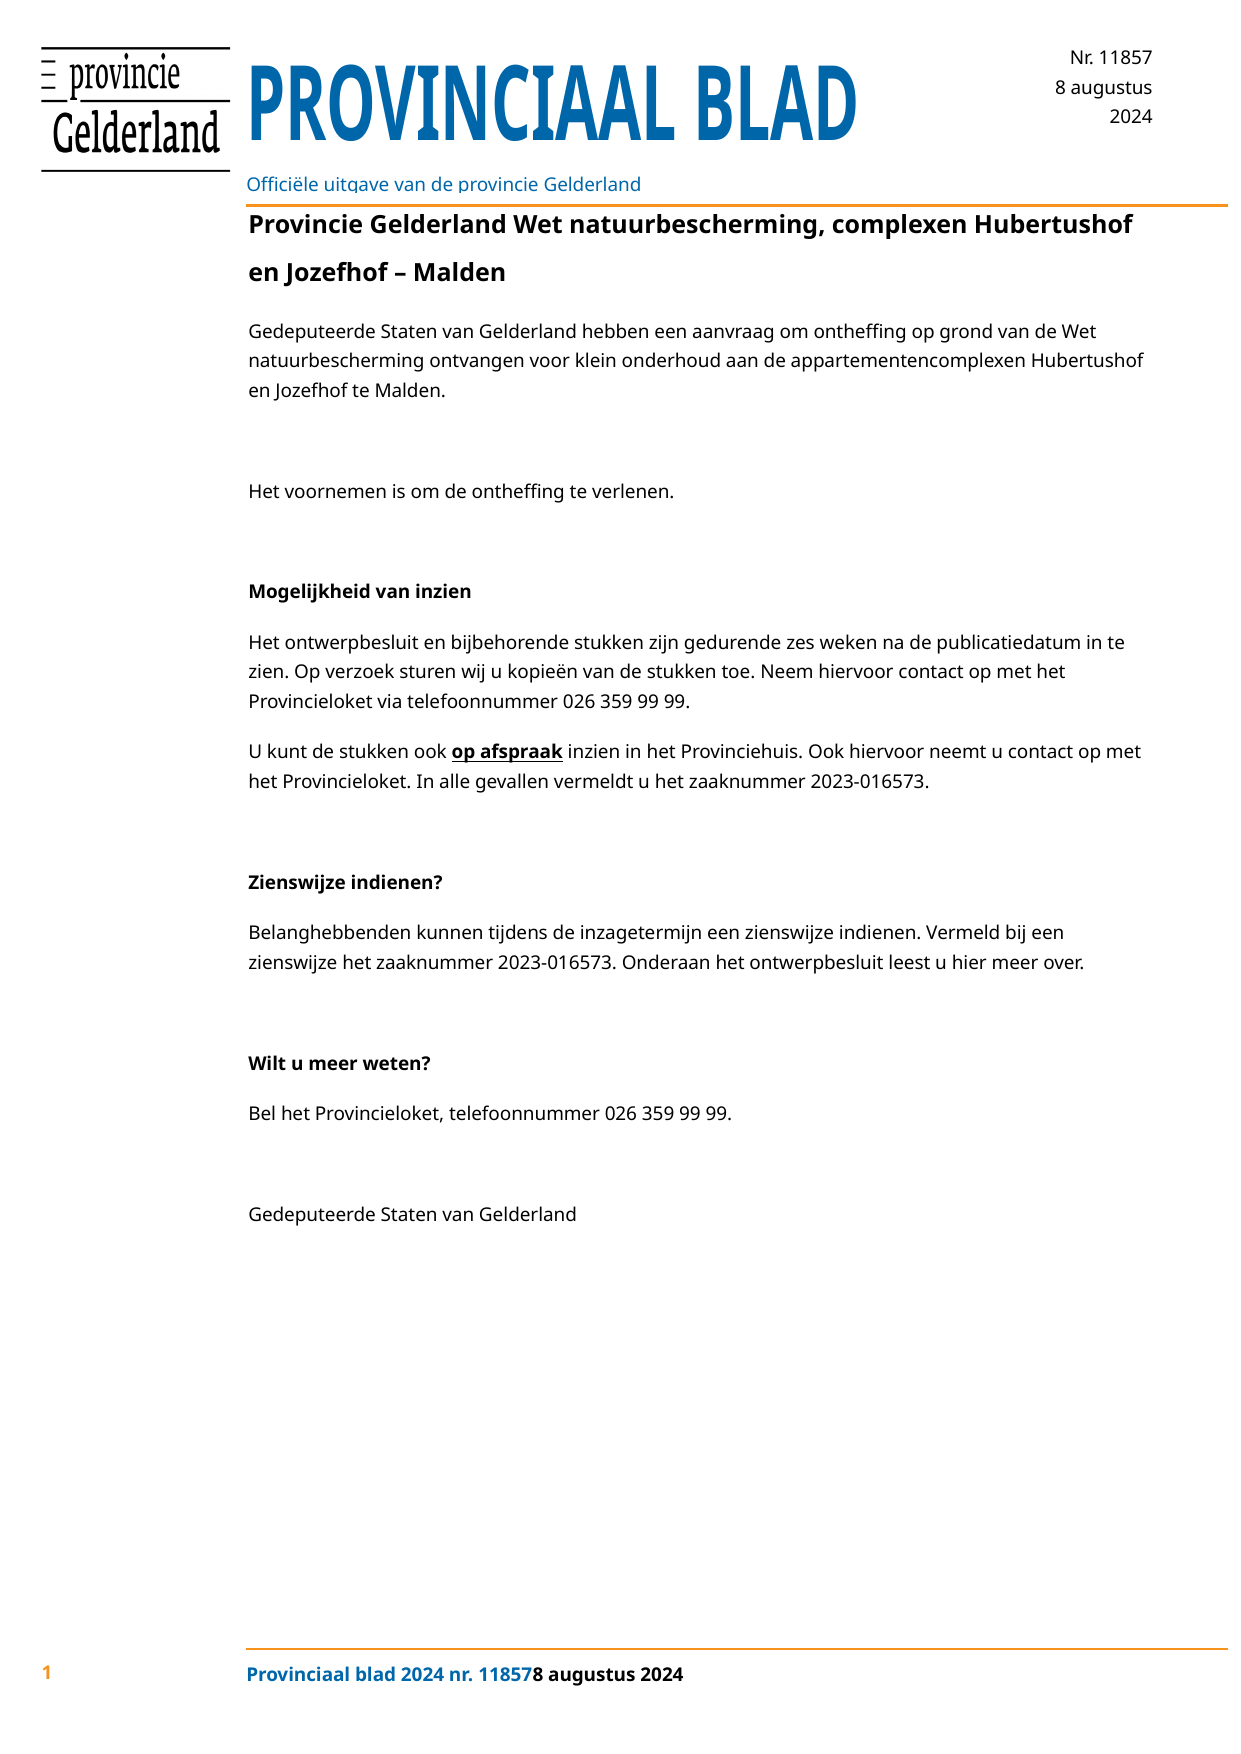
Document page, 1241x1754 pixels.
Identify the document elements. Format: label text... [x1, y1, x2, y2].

text Belanghebbenden kunnen tijdens de inzagetermijn een zienswijze indienen. Vermeld bij een zienswijze het zaaknummer 2023-016573. Onderaan het ontwerpbesluit leest u hier meer over. [248, 919, 1152, 975]
text Bel het Provincieloket, telefoonnummer 026 359 99 99. [248, 1100, 1152, 1126]
text Mogelijkheid van inzien [248, 579, 1152, 604]
picture [41, 47, 231, 172]
text Het voornemen is om de ontheffing te verlenen. [248, 478, 1152, 504]
text Zienswijze indienen? [248, 869, 1152, 895]
text Provincie Gelderland Wet natuurbescherming, complexen Hubertushof en Jozefhof – Malden [248, 207, 1152, 288]
text U kunt de stukken ook op afspraak inzien in het Provinciehuis. Ook hiervoor neemt u contact op met het Provincieloket. In alle gevallen vermeldt u het zaaknummer 2023-016573. [248, 739, 1152, 794]
text Gedeputeerde Staten van Gelderland hebben een aanvraag om ontheffing op grond van de Wet natuurbescherming ontvangen voor klein onderhoud aan de appartementencomplexen Hubertushof en Jozefhof te Malden. [248, 318, 1152, 403]
text Gedeputeerde Staten van Gelderland [248, 1201, 1152, 1227]
text Het ontwerpbesluit en bijbehorende stukken zijn gedurende zes weken na de publicatiedatum in te zien. Op verzoek sturen wij u kopieën van de stukken toe. Neem hiervoor contact op met het Provincieloket via telefoonnummer 026 359 99 99. [248, 629, 1152, 714]
text Wilt u meer weten? [248, 1050, 1152, 1076]
